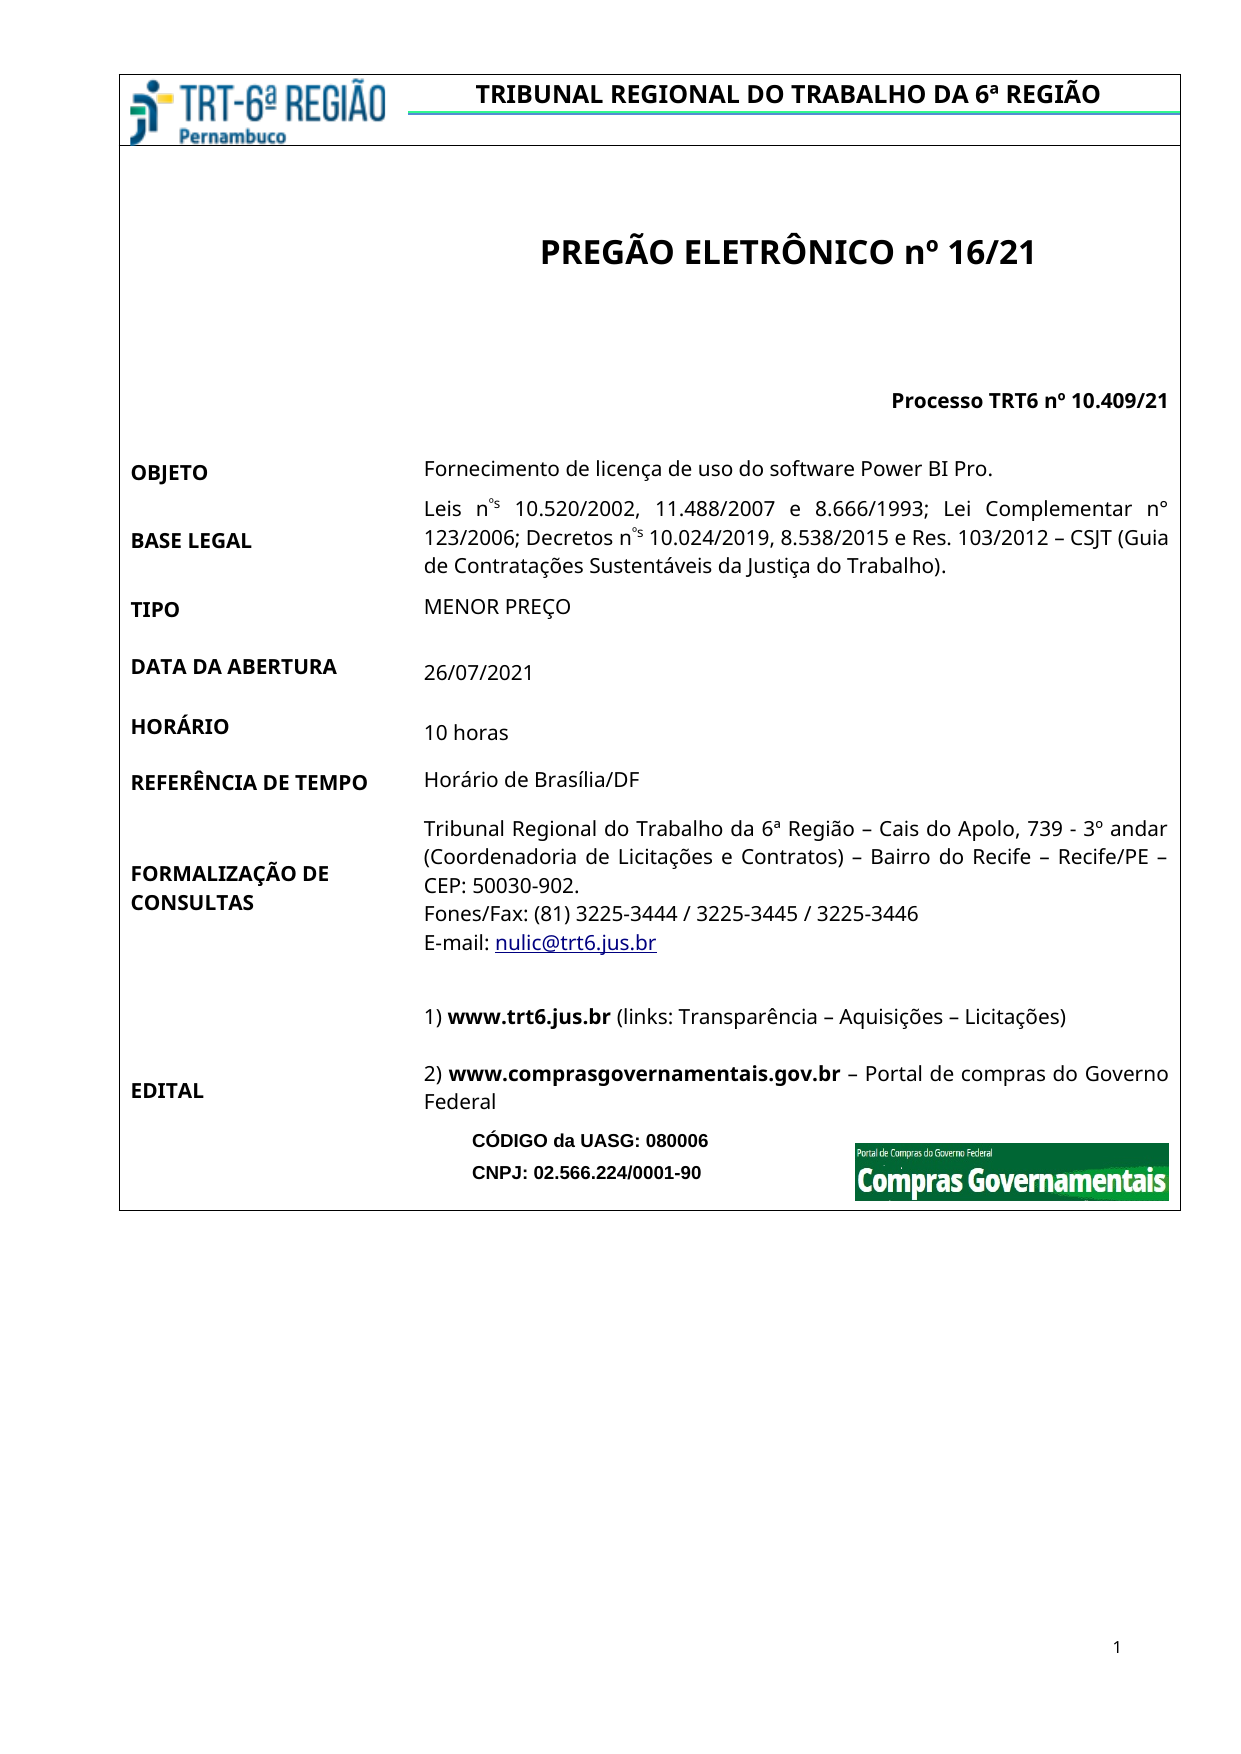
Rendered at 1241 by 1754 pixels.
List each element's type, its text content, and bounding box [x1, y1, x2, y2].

table_cell Processo TRT6 nº 10.409/21 [120, 358, 1180, 443]
table_cell Leis nºs 10.520/2002, 11.488/2007 e 8.666/1993; Lei Complementar n° 123/2006; Decretos nºs 10.024/2019, 8.538/2015 e Res. 103/2012 – CSJT (Guia de Contratações Sustentáveis da Justiça do Trabalho). [413, 495, 1180, 580]
table_cell [120, 146, 397, 357]
table_cell EDITAL [120, 964, 412, 1210]
table_cell DATA DA ABERTURA [120, 633, 412, 693]
table_header [120, 75, 130, 145]
table_cell HORÁRIO [120, 693, 412, 753]
table_cell 26/07/2021 [413, 633, 1180, 693]
table_cell 10 horas [413, 693, 1180, 753]
table_cell OBJETO [120, 443, 412, 494]
table_cell REFERÊNCIA DE TEMPO [120, 753, 412, 806]
table_cell FORMALIZAÇÃO DE CONSULTAS [120, 806, 412, 964]
table_cell MENOR PREÇO [413, 580, 1180, 633]
picture [855, 1143, 1169, 1201]
table_cell Horário de Brasília/DF [413, 753, 1180, 806]
table_cell TIPO [120, 580, 412, 633]
table_cell PREGÃO ELETRÔNICO nº 16/21 [397, 146, 1180, 357]
table_cell BASE LEGAL [120, 495, 412, 580]
table_cell 1) www.trt6.jus.br (links: Transparência – Aquisições – Licitações) 2) www.comprasgovernamentais.gov.br – Portal de compras do Governo Federal [413, 964, 1180, 1210]
table_cell Tribunal Regional do Trabalho da 6ª Região – Cais do Apolo, 739 - 3º andar (Coordenadoria de Licitações e Contratos) – Bairro do Recife – Recife/PE – CEP: 50030-902. Fones/Fax: (81) 3225-3444 / 3225-3445 / 3225-3446 E-mail: nulic@trt6.jus.br [413, 806, 1180, 964]
table_header TRIBUNAL REGIONAL DO TRABALHO DA 6ª REGIÃO [397, 75, 1180, 145]
picture [130, 75, 386, 146]
table_header [386, 75, 397, 145]
table_cell Fornecimento de licença de uso do software Power BI Pro. [413, 443, 1180, 494]
